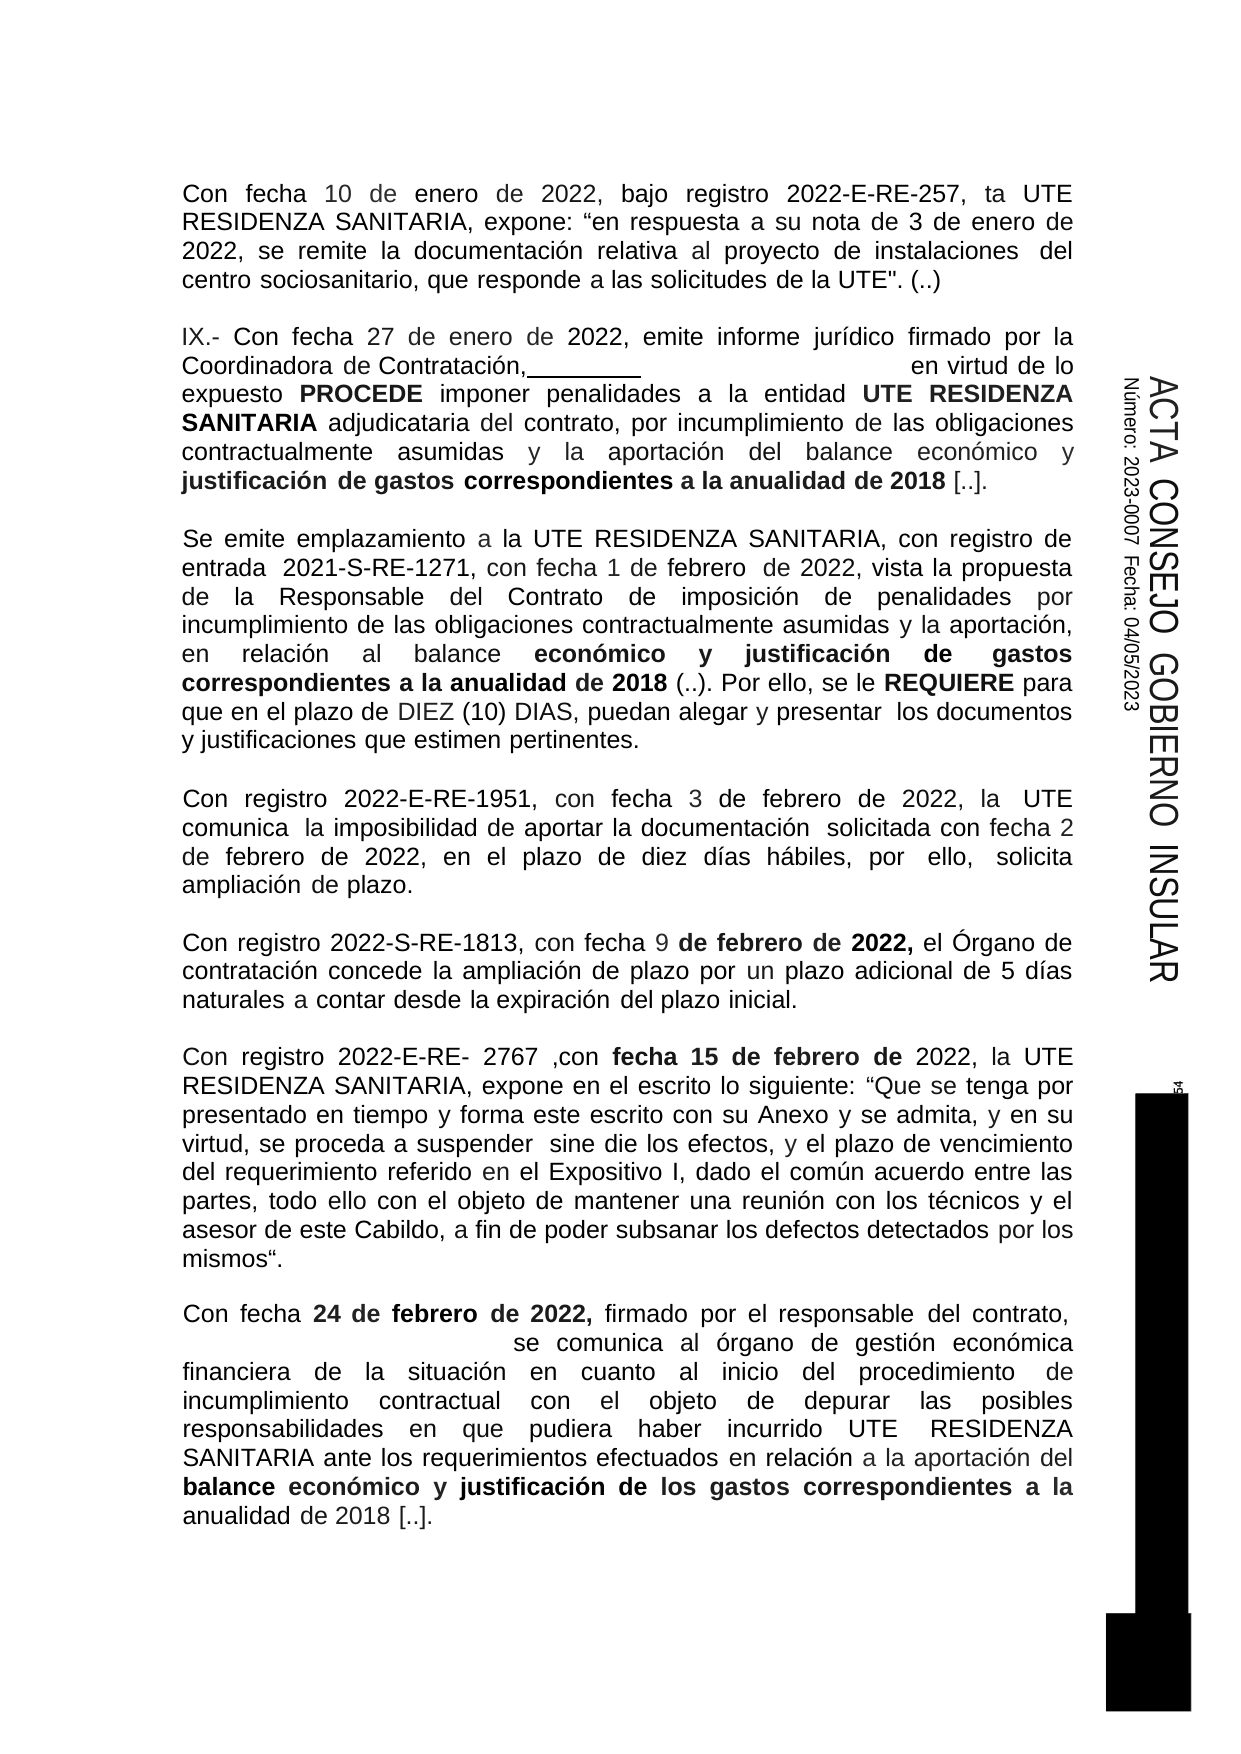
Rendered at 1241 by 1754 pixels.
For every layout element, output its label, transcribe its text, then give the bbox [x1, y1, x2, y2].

text Con fecha 24 de febrero de 2022, firmado por el responsable del contrato, [183, 1299, 1104, 1328]
text se comunica al órgano de gestión económica financiera de la situación en cuanto al inicio del procedimiento de incumplimiento contractual con el objeto de depurar las posibles responsabilidades en que pudiera haber incurrido UTE RESIDENZA SANITARIA ante los requerimientos efectuados en relación a la aportación del balance económico y justificación de los gastos correspondientes a la anualidad de 2018 [..]. [182, 1328, 1073, 1529]
text Con registro 2022-S-RE-1813, con fecha 9 de febrero de 2022, el Órgano de contratación concede la ampliación de plazo por un plazo adicional de 5 días naturales a contar desde la expiración del plazo inicial. [182, 928, 1072, 1014]
text ACTA CONSEJO GOBIERNO INSULAR [1143, 376, 1187, 989]
text IX.- Con fecha 27 de enero de 2022, emite informe jurídico firmado por la Coordinadora de Contratación, en virtud de lo expuesto PROCEDE imponer penalidades a la entidad UTE RESIDENZA SANITARIA adjudicataria del contrato, por incumplimiento de las obligaciones contractualmente asumidas y la aportación del balance económico y justificación de gastos correspondientes a la anualidad de 2018 [..]. [181, 322, 1074, 494]
text Con fecha 10 de enero de 2022, bajo registro 2022-E-RE-257, ta UTE RESIDENZA SANITARIA, expone: “en respuesta a su nota de 3 de enero de 2022, se remite la documentación relativa al proyecto de instalaciones del centro sociosanitario, que responde a las solicitudes de la UTE". (..) [182, 179, 1073, 294]
text Número: 2023-0007 Fecha: 04/05/2023 [1122, 378, 1143, 989]
text Con registro 2022-E-RE-1951, con fecha 3 de febrero de 2022, la UTE comunica la imposibilidad de aportar la documentación solicitada con fecha 2 de febrero de 2022, en el plazo de diez días hábiles, por ello, solicita ampliación de plazo. [182, 784, 1074, 899]
text Se emite emplazamiento a la UTE RESIDENZA SANITARIA, con registro de entrada 2021-S-RE-1271, con fecha 1 de febrero de 2022, vista la propuesta de la Responsable del Contrato de imposición de penalidades por incumplimiento de las obligaciones contractualmente asumidas y la aportación, en relación al balance económico y justificación de gastos correspondientes a la anualidad de 2018 (..). Por ello, se le REQUIERE para que en el plazo de DIEZ (10) DIAS, puedan alegar y presentar los documentos y justificaciones que estimen pertinentes. [181, 524, 1073, 754]
text Con registro 2022-E-RE- 2767 ,con fecha 15 de febrero de 2022, la UTE RESIDENZA SANITARIA, expone en el escrito lo siguiente: “Que se tenga por presentado en tiempo y forma este escrito con su Anexo y se admita, y en su virtud, se proceda a suspender sine die los efectos, y el plazo de vencimiento del requerimiento referido en el Expositivo I, dado el común acuerdo entre las partes, todo ello con el objeto de mantener una reunión con los técnicos y el asesor de este Cabildo, a fin de poder subsanar los defectos detectados por los mismos“. [182, 1042, 1073, 1272]
picture [1104, 1080, 1192, 1712]
